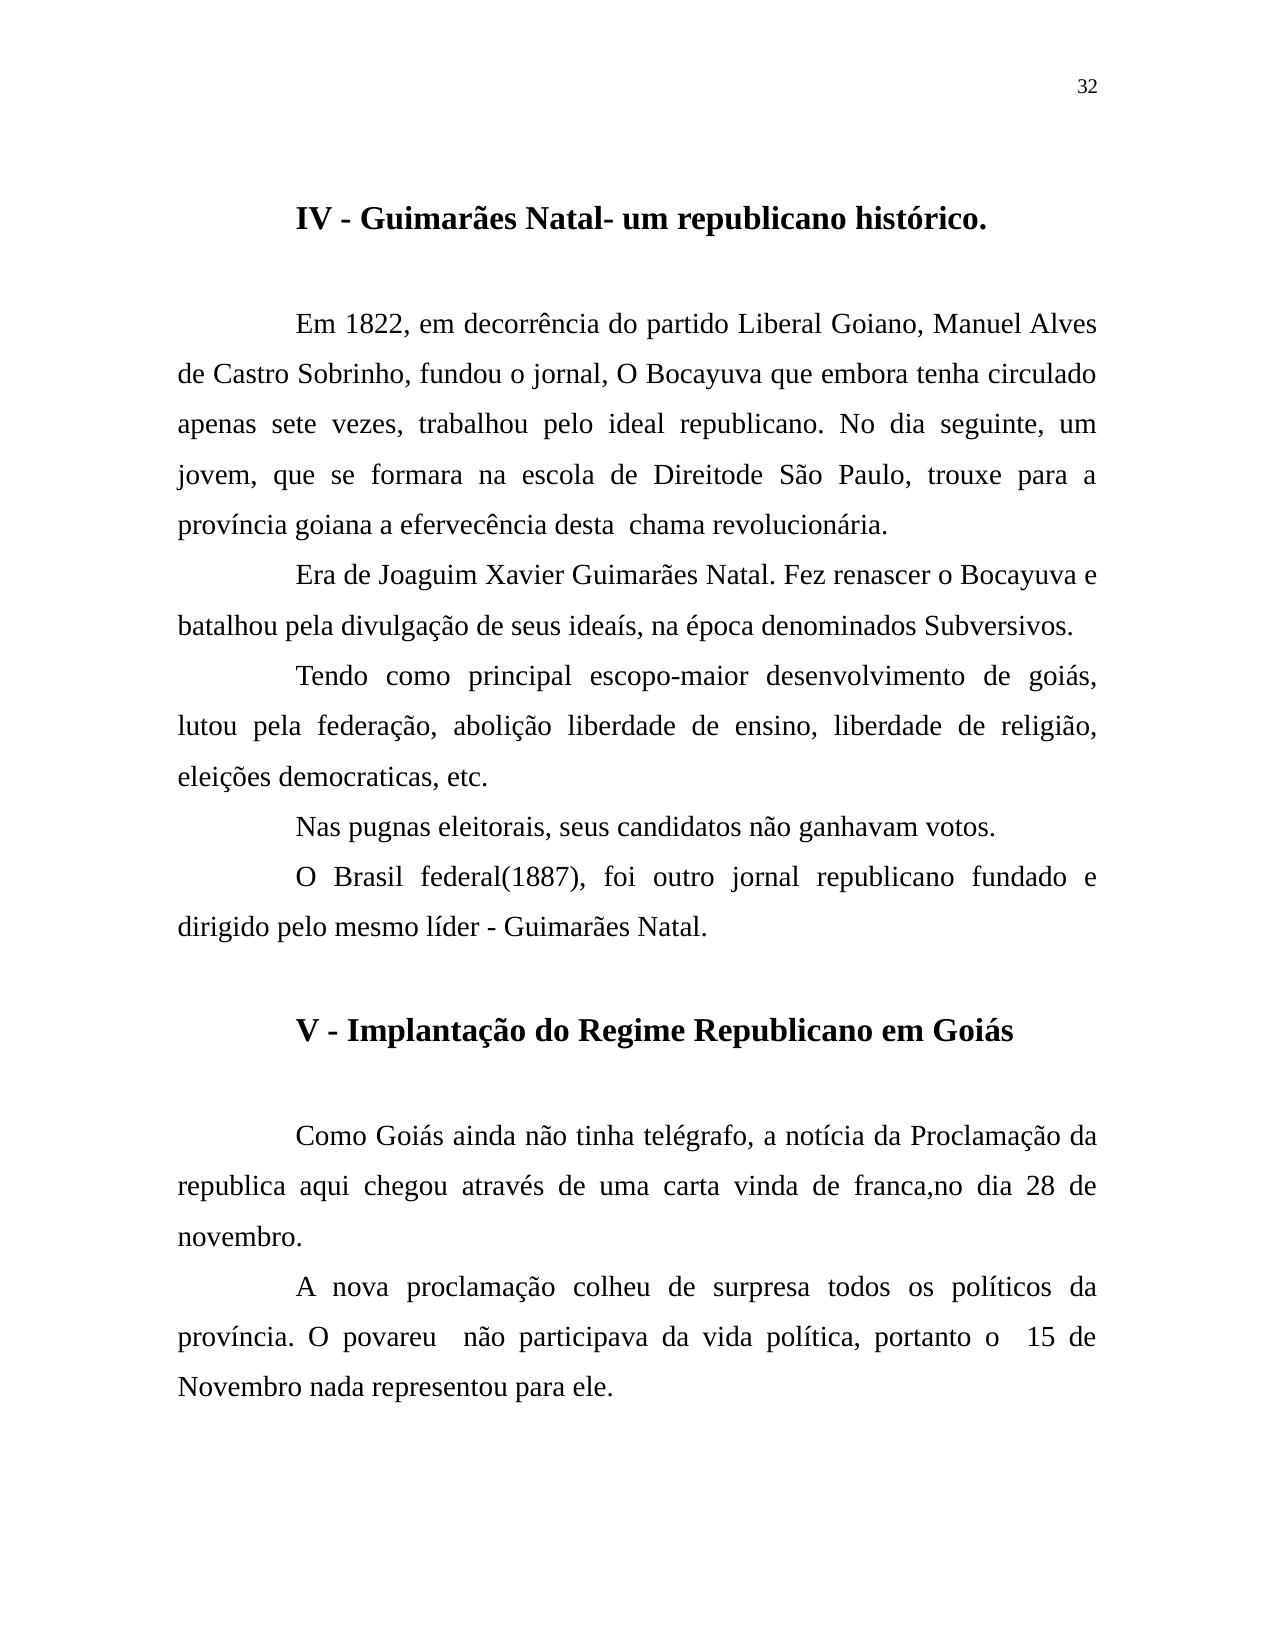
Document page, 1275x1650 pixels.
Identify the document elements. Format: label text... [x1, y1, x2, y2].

text A nova proclamação colheu de surpresa todos os políticos da província. O povareu não participava da vida política, portanto o 15 de Novembro nada representou para ele. [177, 1269, 1098, 1403]
text Era de Joaguim Xavier Guimarães Natal. Fez renascer o Bocayuva e batalhou pela divulgação de seus ideaís, na época denominados Subversivos. [177, 557, 1098, 641]
text O Brasil federal(1887), foi outro jornal republicano fundado e dirigido pelo mesmo líder - Guimarães Natal. [177, 859, 1098, 943]
text V - Implantação do Regime Republicano em Goiás [177, 1010, 1098, 1048]
text Tendo como principal escopo-maior desenvolvimento de goiás, lutou pela federação, abolição liberdade de ensino, liberdade de religião, eleições democraticas, etc. [177, 658, 1098, 792]
text Em 1822, em decorrência do partido Liberal Goiano, Manuel Alves de Castro Sobrinho, fundou o jornal, O Bocayuva que embora tenha circulado apenas sete vezes, trabalhou pelo ideal republicano. No dia seguinte, um jovem, que se formara na escola de Direitode São Paulo, trouxe para a província goiana a efervecência desta chama revolucionária. [177, 306, 1098, 541]
text IV - Guimarães Natal- um republicano histórico. [177, 198, 1098, 236]
text Nas pugnas eleitorais, seus candidatos não ganhavam votos. [177, 809, 1098, 842]
text Como Goiás ainda não tinha telégrafo, a notícia da Proclamação da republica aqui chegou através de uma carta vinda de franca,no dia 28 de novembro. [177, 1118, 1098, 1252]
